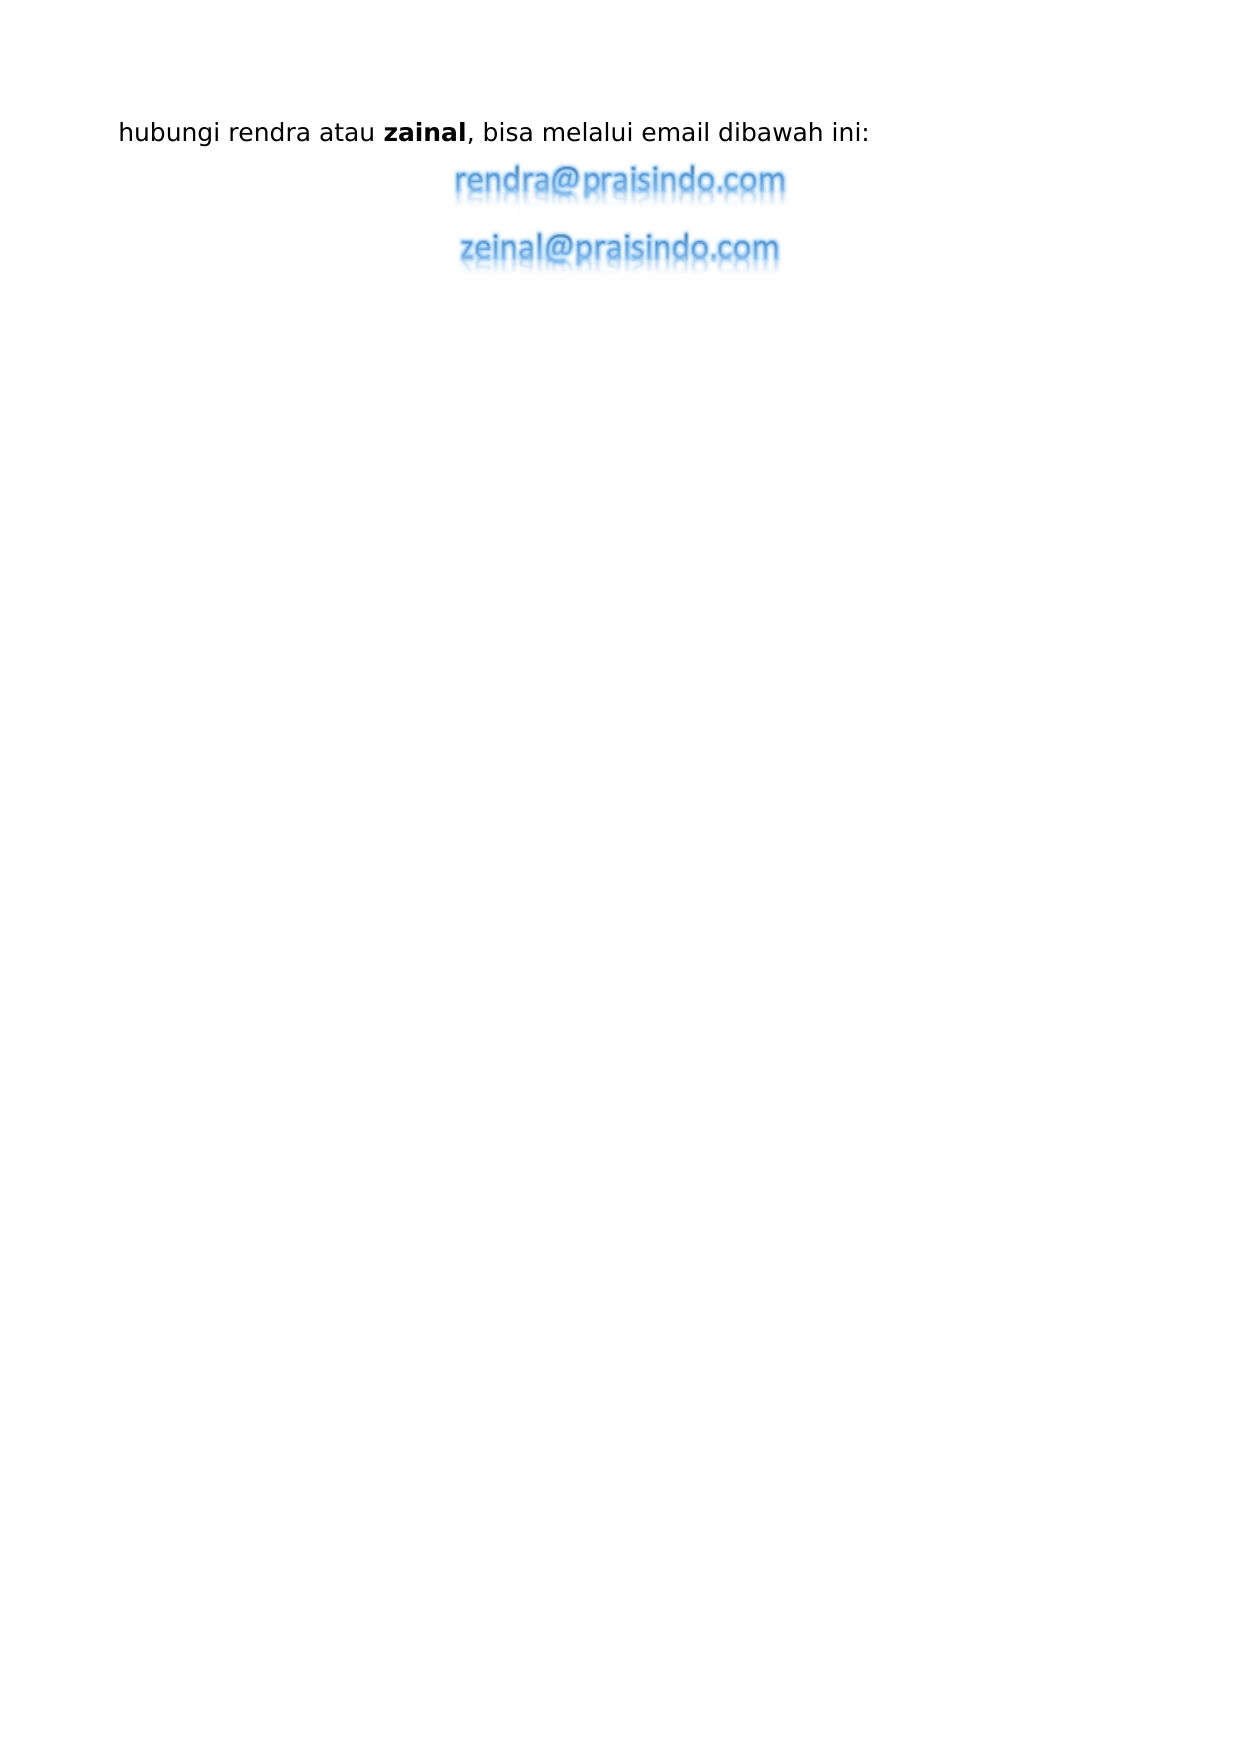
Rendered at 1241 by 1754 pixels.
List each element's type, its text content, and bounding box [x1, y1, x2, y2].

text hubungi rendra atau zainal, bisa melalui email dibawah ini: [118, 118, 1122, 147]
picture [382, 159, 858, 285]
